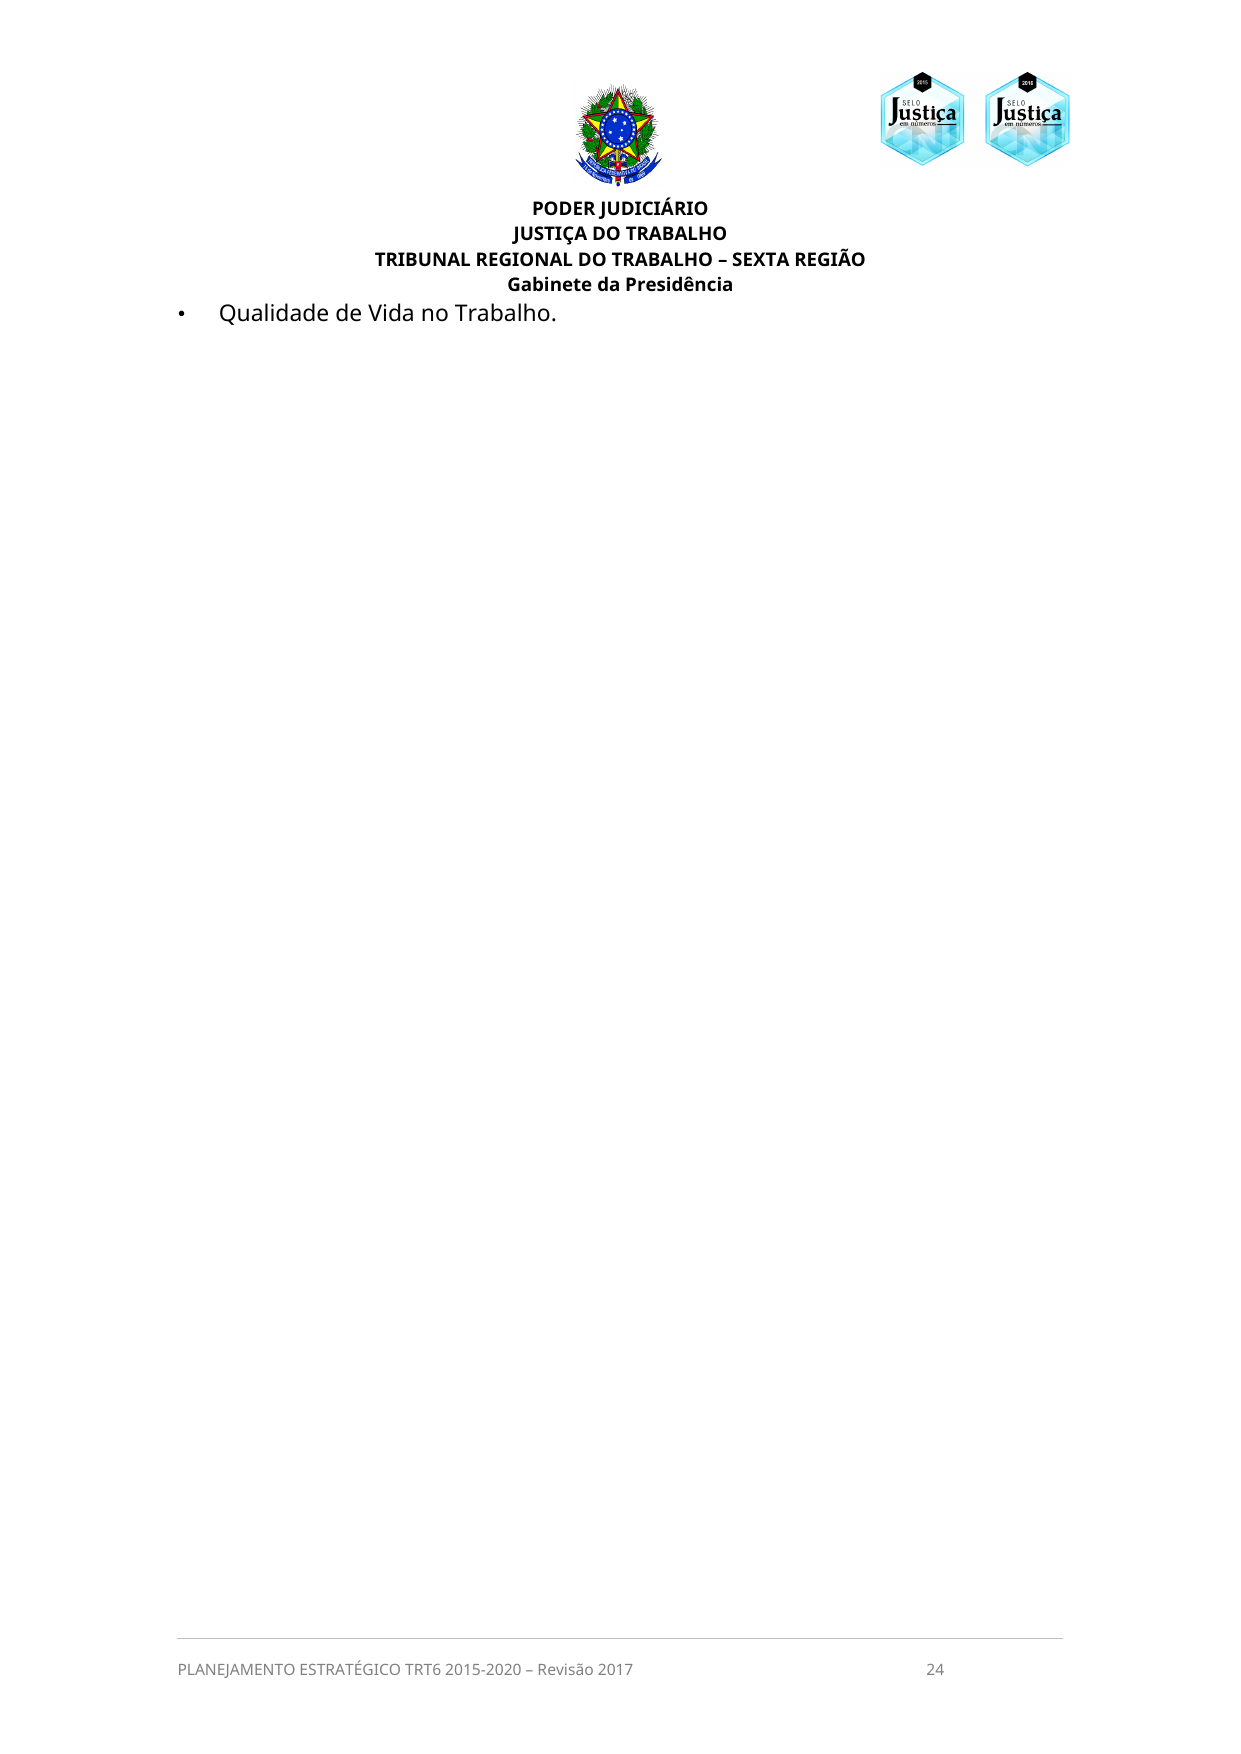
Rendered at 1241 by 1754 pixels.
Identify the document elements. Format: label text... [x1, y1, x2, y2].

picture [879, 71, 1071, 167]
list Qualidade de Vida no Trabalho. [177, 297, 1051, 328]
picture [571, 81, 664, 188]
